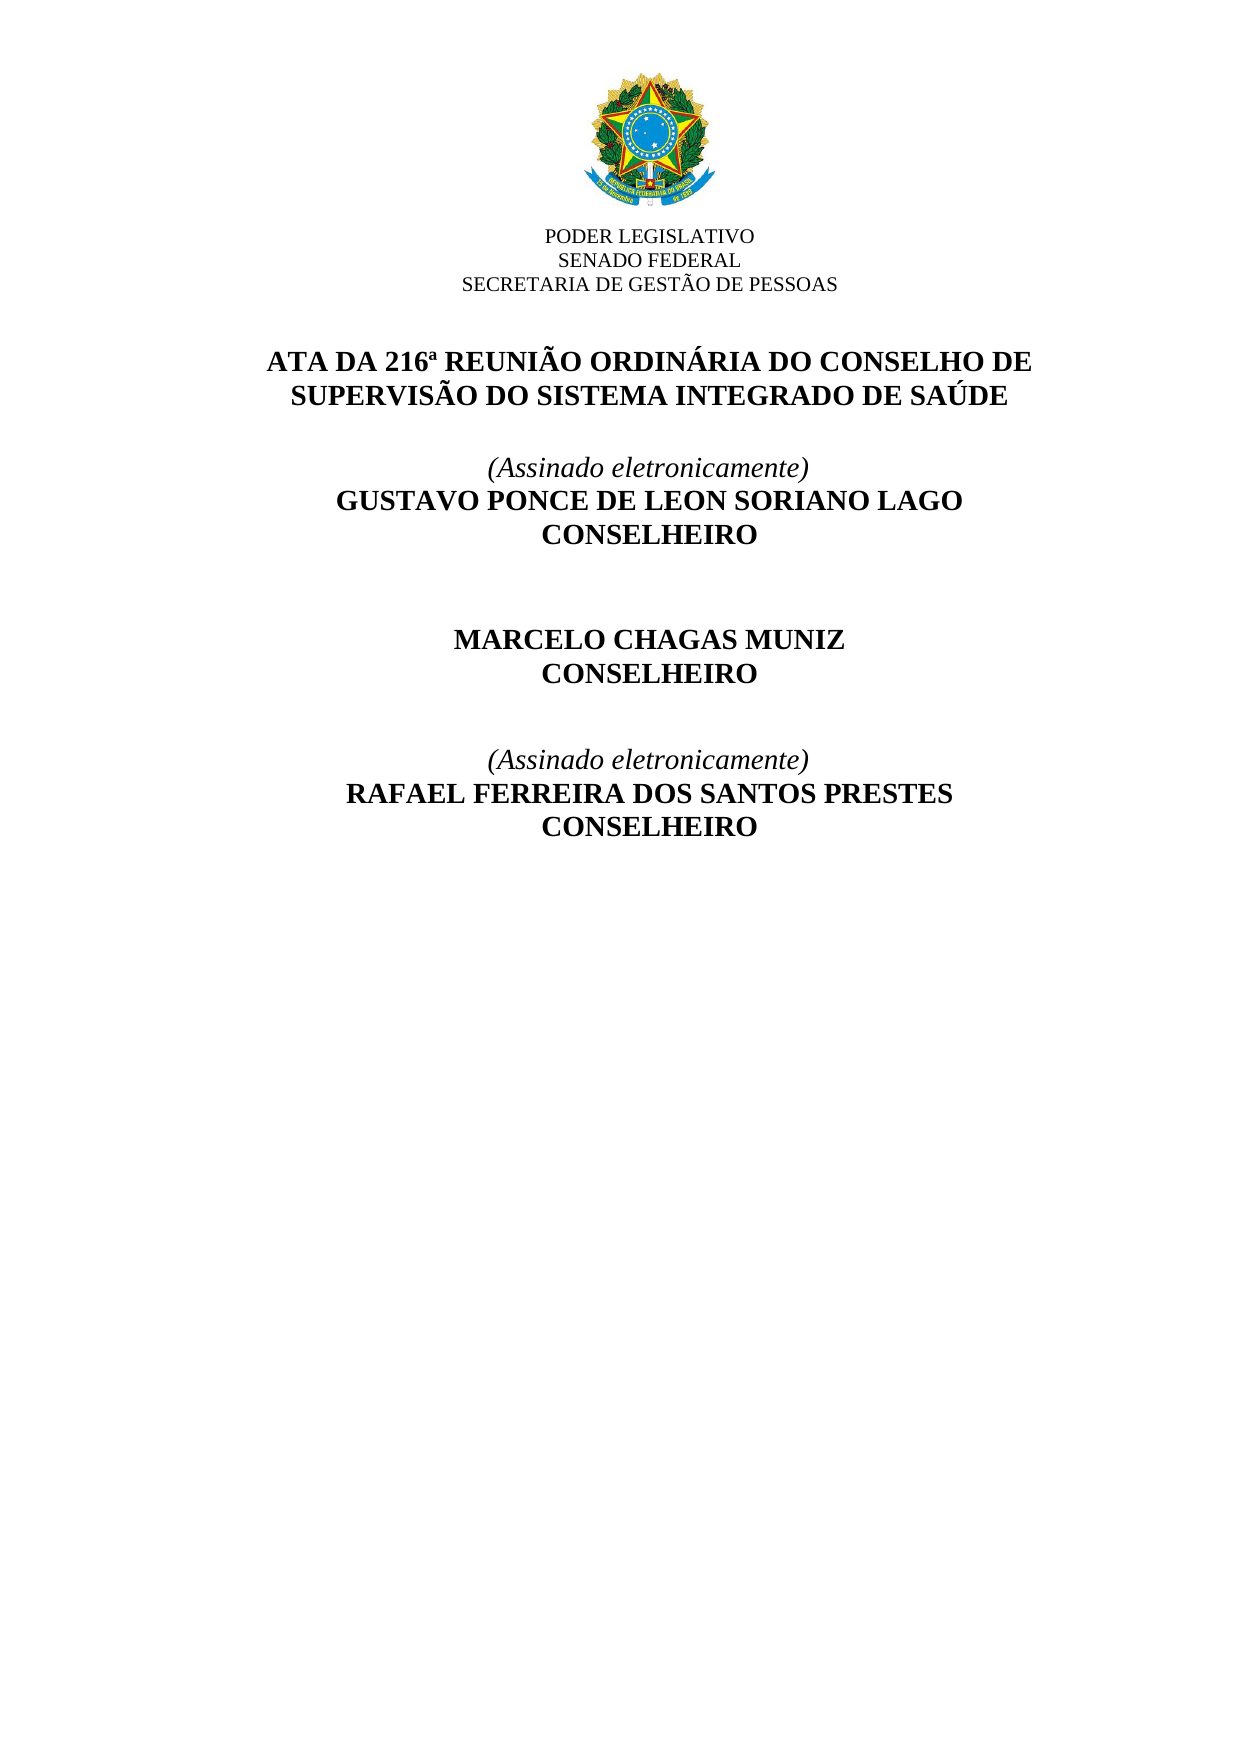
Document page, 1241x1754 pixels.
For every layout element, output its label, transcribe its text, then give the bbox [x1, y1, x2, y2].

text (Assinado eletronicamente) [177, 450, 1122, 483]
text MARCELO CHAGAS MUNIZ [177, 622, 1122, 656]
text CONSELHEIRO [177, 517, 1122, 551]
text (Assinado eletronicamente) [177, 742, 1122, 776]
text CONSELHEIRO [177, 656, 1122, 689]
text GUSTAVO PONCE DE LEON SORIANO LAGO [177, 483, 1122, 517]
text RAFAEL FERREIRA DOS SANTOS PRESTES [177, 776, 1122, 809]
text CONSELHEIRO [177, 809, 1122, 843]
